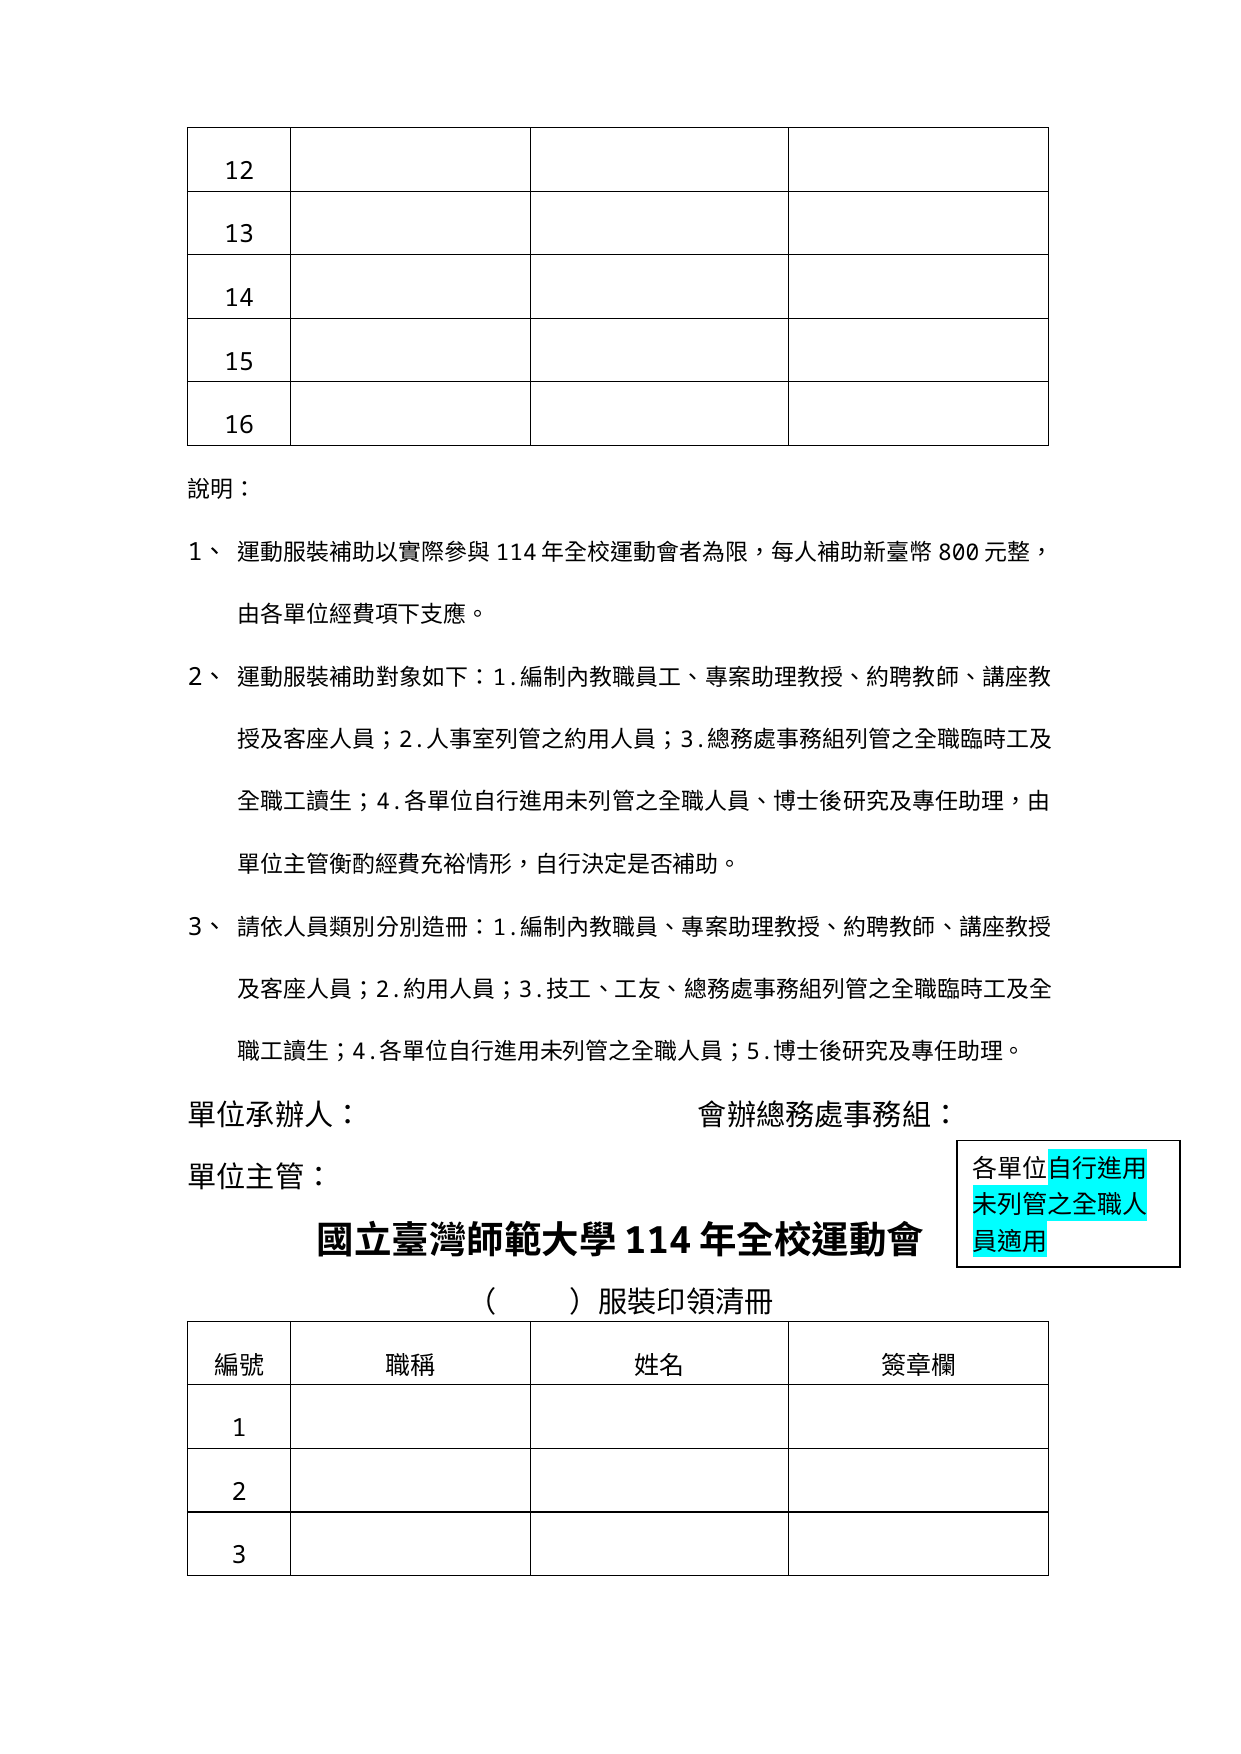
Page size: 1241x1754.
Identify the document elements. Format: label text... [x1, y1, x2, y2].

table_cell [789, 382, 1048, 445]
table_cell [531, 319, 788, 381]
table_cell [789, 1385, 1048, 1448]
text [958, 1141, 1179, 1266]
table_cell [531, 382, 788, 445]
table_cell [291, 255, 530, 318]
table_cell [291, 1449, 530, 1511]
table_cell [531, 192, 788, 254]
table_cell [789, 128, 1048, 191]
text 國立臺灣師範大學114年全校運動會 [187, 1196, 956, 1258]
table_cell [291, 1385, 530, 1448]
table_cell [531, 1385, 788, 1448]
table_cell 2 [188, 1449, 290, 1511]
text 單位主管： [187, 1133, 1053, 1196]
text 各單位自行進用未列管之全職人員適用 [972, 1149, 1164, 1257]
table_cell 12 [188, 128, 290, 191]
table_cell 14 [188, 255, 290, 318]
table_cell [531, 255, 788, 318]
table_cell [531, 128, 788, 191]
table_cell [291, 1513, 530, 1575]
table_cell [291, 192, 530, 254]
table_cell [291, 382, 530, 445]
list 請依人員類別分別造冊：1.編制內教職員、專案助理教授、約聘教師、講座教授及客座人員；2.約用人員；3.技工、工友、總務處事務組列管之全職臨時工及全職工讀生；4.各單位自行進用未列管之全職人員；5.博士後研究及專任助理。 [187, 883, 1053, 1071]
table_cell [531, 1513, 788, 1575]
table_cell [789, 1513, 1048, 1575]
table_cell 15 [188, 319, 290, 381]
table_cell 3 [188, 1513, 290, 1575]
text 說明： [187, 446, 1053, 508]
table_cell 13 [188, 192, 290, 254]
table_cell [789, 319, 1048, 381]
table_cell [789, 192, 1048, 254]
table_cell [531, 1449, 788, 1511]
table_cell [789, 1449, 1048, 1511]
table_header 姓名 [531, 1322, 788, 1384]
table_cell [291, 319, 530, 381]
table_header 編號 [188, 1322, 290, 1384]
table_cell 1 [188, 1385, 290, 1448]
table_header 簽章欄 [789, 1322, 1048, 1384]
table_cell [291, 128, 530, 191]
text （ ）服裝印領清冊 [187, 1258, 1053, 1321]
list 運動服裝補助以實際參與114年全校運動會者為限，每人補助新臺幣800元整，由各單位經費項下支應。 [187, 508, 1053, 633]
table_cell 16 [188, 382, 290, 445]
table_cell [789, 255, 1048, 318]
table_header 職稱 [291, 1322, 530, 1384]
list 運動服裝補助對象如下：1.編制內教職員工、專案助理教授、約聘教師、講座教授及客座人員；2.人事室列管之約用人員；3.總務處事務組列管之全職臨時工及全職工讀生；4.各單位自行進用未列管之全職人員、博士後研究及專任助理，由單位主管衡酌經費充裕情形，自行決定是否補助。 [187, 633, 1053, 883]
text 單位承辦人： 會辦總務處事務組： [187, 1071, 1053, 1133]
